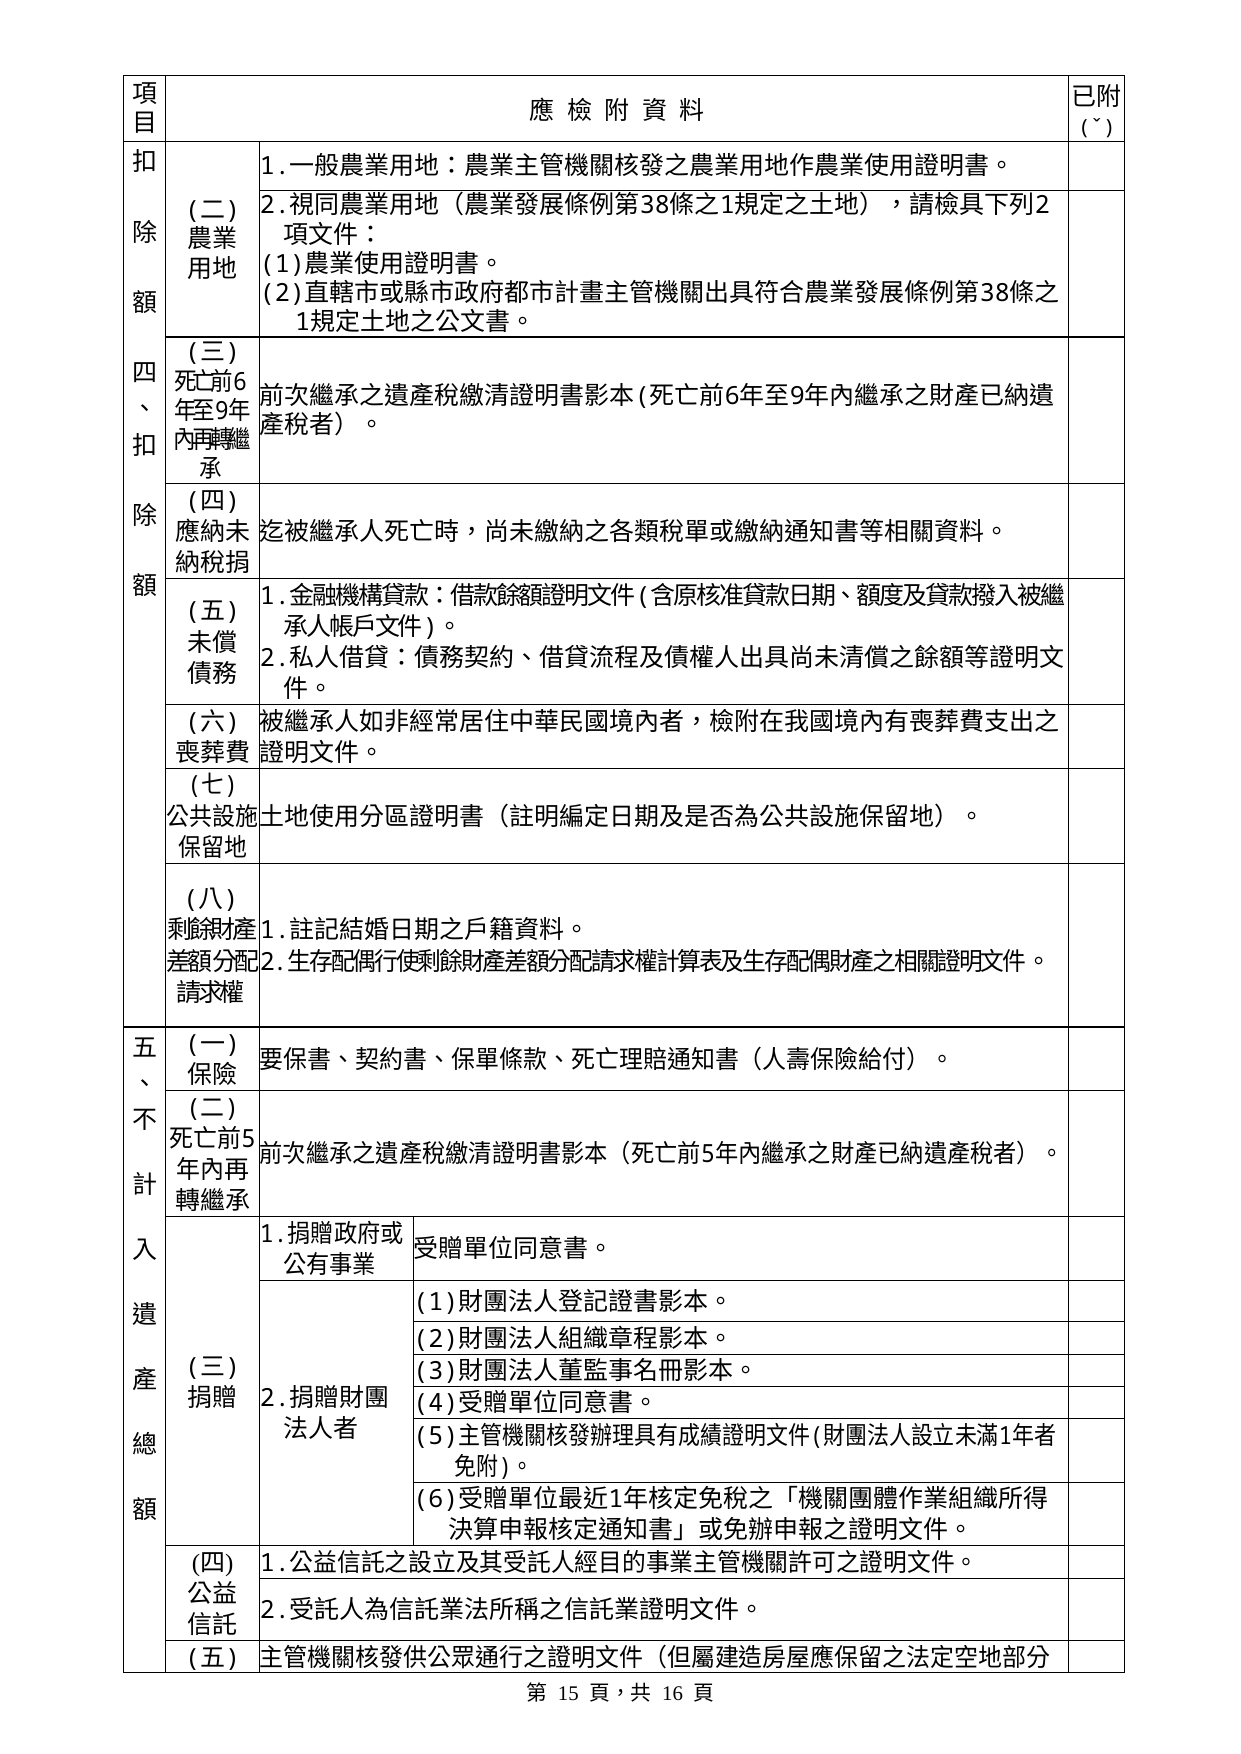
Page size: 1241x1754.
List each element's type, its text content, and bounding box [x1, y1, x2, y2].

table_cell (5)主管機關核發辦理具有成績證明文件(財團法人設立未滿1年者免附)。 [414, 1419, 1068, 1482]
table_cell 要保書、契約書、保單條款、死亡理賠通知書（人壽保險給付）。 [260, 1028, 1068, 1090]
table_cell (八) 剩餘財產差額分配請求權 [166, 864, 259, 1026]
table_cell [1069, 705, 1124, 768]
table_cell [1069, 191, 1124, 336]
table_cell (6)受贈單位最近1年核定免稅之「機關團體作業組織所得決算申報核定通知書」或免辦申報之證明文件。 [414, 1483, 1068, 1545]
table_cell [1069, 1419, 1124, 1482]
table_cell [1069, 1028, 1124, 1090]
table_cell [1069, 1217, 1124, 1279]
table_cell [1069, 864, 1124, 1026]
table_cell [1069, 579, 1124, 704]
table_cell 2.視同農業用地（農業發展條例第38條之1規定之土地），請檢具下列2項文件： (1)農業使用證明書。 (2)直轄市或縣市政府都市計畫主管機關出具符合農業發展條例第38條之1規定土地之公文書。 [260, 191, 1068, 336]
table_cell (三) 捐贈 [166, 1217, 259, 1545]
table_cell (一) 保險 [166, 1028, 259, 1090]
table_cell 主管機關核發供公眾通行之證明文件（但屬建造房屋應保留之法定空地部分 [260, 1641, 1068, 1672]
table_cell 1.公益信託之設立及其受託人經目的事業主管機關許可之證明文件。 [260, 1546, 1068, 1577]
table_cell 前次繼承之遺產稅繳清證明書影本（死亡前5年內繼承之財產已納遺產稅者）。 [260, 1091, 1068, 1216]
table_cell 2.受託人為信託業法所稱之信託業證明文件。 [260, 1579, 1068, 1640]
table_cell (4)受贈單位同意書。 [414, 1387, 1068, 1418]
table_cell [1069, 1483, 1124, 1545]
table_header 項目 [124, 76, 165, 141]
table_cell [1069, 1546, 1124, 1577]
table_header 應 檢 附 資 料 [166, 76, 1068, 141]
table_cell [1069, 142, 1124, 189]
table_cell 1.金融機構貸款：借款餘額證明文件(含原核准貸款日期、額度及貸款撥入被繼承人帳戶文件)。 2.私人借貸：債務契約、借貸流程及債權人出具尚未清償之餘額等證明文件。 [260, 579, 1068, 704]
table_cell 受贈單位同意書。 [414, 1217, 1068, 1279]
table_cell (2)財團法人組織章程影本。 [414, 1322, 1068, 1353]
table_cell [1069, 769, 1124, 862]
table_cell (二) 死亡前5年內再轉繼承 [166, 1091, 259, 1216]
table_cell 1.捐贈政府或公有事業 [260, 1217, 413, 1279]
table_cell [1069, 1579, 1124, 1640]
table_cell 迄被繼承人死亡時，尚未繳納之各類稅單或繳納通知書等相關資料。 [260, 484, 1068, 578]
table_cell 1.註記結婚日期之戶籍資料。 2.生存配偶行使剩餘財產差額分配請求權計算表及生存配偶財產之相關證明文件。 [260, 864, 1068, 1026]
table_cell (二) 農業 用地 [166, 142, 259, 336]
table_cell 前次繼承之遺產稅繳清證明書影本(死亡前6年至9年內繼承之財產已納遺產稅者）。 [260, 338, 1068, 483]
table_cell [1069, 1322, 1124, 1353]
table_cell (七) 公共設施保留地 [166, 769, 259, 862]
table_cell [1069, 1641, 1124, 1672]
table_cell 五 、 不 計 入 遺 產 總 額 [124, 1028, 165, 1672]
table_cell [1069, 1387, 1124, 1418]
table_cell [1069, 338, 1124, 483]
table_cell (五) 未償 債務 [166, 579, 259, 704]
table_cell (四) 應納未納稅捐 [166, 484, 259, 578]
table_cell [1069, 1281, 1124, 1321]
table_cell [1069, 1091, 1124, 1216]
table_cell (五) [166, 1641, 259, 1672]
table_cell 被繼承人如非經常居住中華民國境內者，檢附在我國境內有喪葬費支出之證明文件。 [260, 705, 1068, 768]
table_cell (四) 公益 信託 [166, 1546, 259, 1640]
table_cell (三) 死亡前6年至9年內再轉繼承 [166, 338, 259, 483]
table_cell 土地使用分區證明書（註明編定日期及是否為公共設施保留地）。 [260, 769, 1068, 862]
table_cell (六) 喪葬費 [166, 705, 259, 768]
table_cell (1)財團法人登記證書影本。 [414, 1281, 1068, 1321]
table_header 已附(ˇ) [1069, 76, 1124, 141]
table_cell (3)財團法人董監事名冊影本。 [414, 1355, 1068, 1386]
table_cell [1069, 484, 1124, 578]
table_cell [1069, 1355, 1124, 1386]
table_cell 2.捐贈財團法人者 [260, 1281, 413, 1545]
table_cell 1.一般農業用地：農業主管機關核發之農業用地作農業使用證明書。 [260, 142, 1068, 189]
table_cell 扣 除 額 四 、 扣 除 額 [124, 142, 165, 1026]
